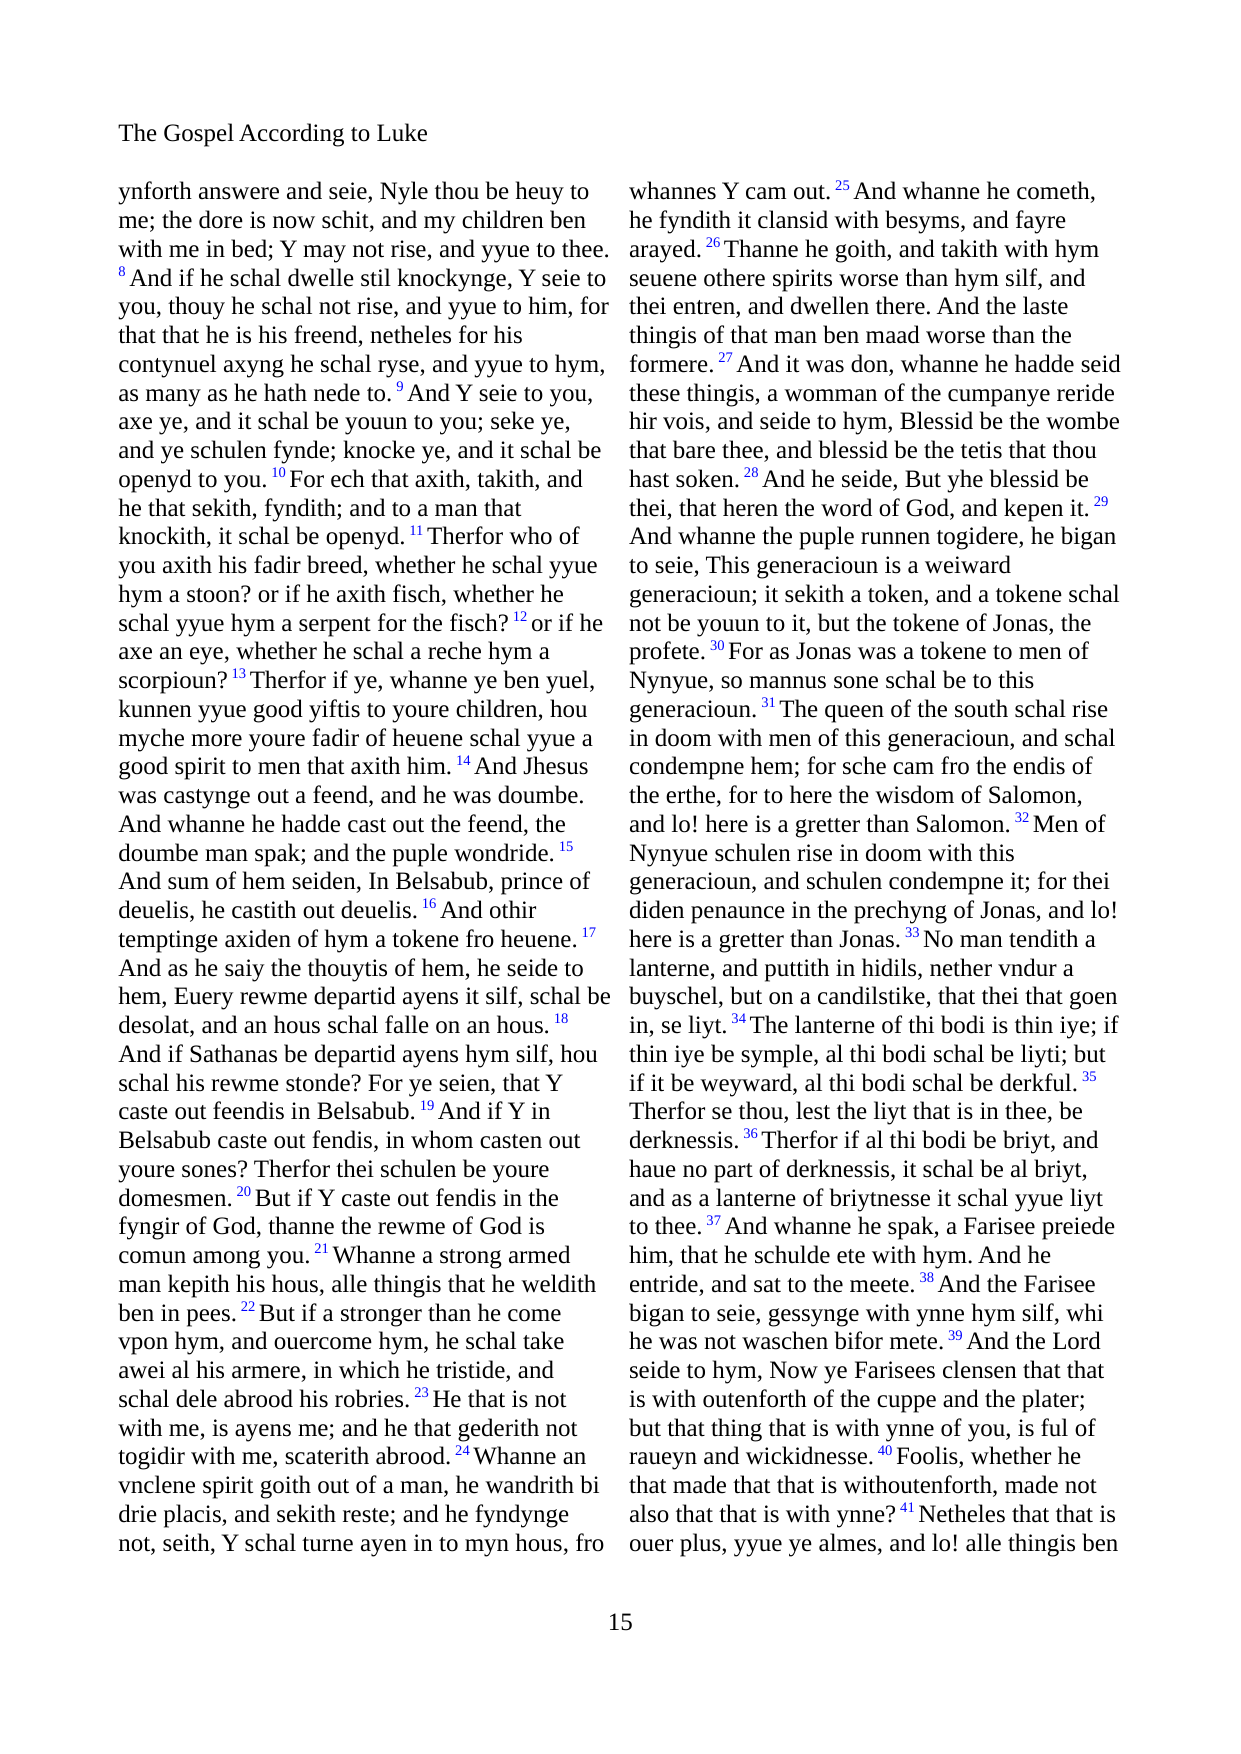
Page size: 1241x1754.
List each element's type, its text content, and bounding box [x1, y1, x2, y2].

text ynforth answere and seie, Nyle thou be heuy to me; the dore is now schit, and my children ben with me in bed; Y may not rise, and yyue to thee. 8 And if he schal dwelle stil knockynge, Y seie to you, thouy he schal not rise, and yyue to him, for that that he is his freend, netheles for his contynuel axyng he schal ryse, and yyue to hym, as many as he hath nede to. 9 And Y seie to you, axe ye, and it schal be youun to you; seke ye, and ye schulen fynde; knocke ye, and it schal be openyd to you. 10 For ech that axith, takith, and he that sekith, fyndith; and to a man that knockith, it schal be openyd. 11 Therfor who of you axith his fadir breed, whether he schal yyue hym a stoon? or if he axith fisch, whether he schal yyue hym a serpent for the fisch? 12 or if he axe an eye, whether he schal a reche hym a scorpioun? 13 Therfor if ye, whanne ye ben yuel, kunnen yyue good yiftis to youre children, hou myche more youre fadir of heuene schal yyue a good spirit to men that axith him. 14 And Jhesus was castynge out a feend, and he was doumbe. And whanne he hadde cast out the feend, the doumbe man spak; and the puple wondride. 15 And sum of hem seiden, In Belsabub, prince of deuelis, he castith out deuelis. 16 And othir temptinge axiden of hym a tokene fro heuene. 17 And as he saiy the thouytis of hem, he seide to hem, Euery rewme departid ayens it silf, schal be desolat, and an hous schal falle on an hous. 18 And if Sathanas be departid ayens hym silf, hou schal his rewme stonde? For ye seien, that Y caste out feendis in Belsabub. 19 And if Y in Belsabub caste out fendis, in whom casten out youre sones? Therfor thei schulen be youre domesmen. 20 But if Y caste out fendis in the fyngir of God, thanne the rewme of God is comun among you. 21 Whanne a strong armed man kepith his hous, alle thingis that he weldith ben in pees. 22 But if a stronger than he come vpon hym, and ouercome hym, he schal take awei al his armere, in which he tristide, and schal dele abrood his robries. 23 He that is not with me, is ayens me; and he that gederith not togidir with me, scaterith abrood. 24 Whanne an vnclene spirit goith out of a man, he wandrith bi drie placis, and sekith reste; and he fyndynge not, seith, Y schal turne ayen in to myn hous, fro [118, 176, 611, 1556]
text whannes Y cam out. 25 And whanne he cometh, he fyndith it clansid with besyms, and fayre arayed. 26 Thanne he goith, and takith with hym seuene othere spirits worse than hym silf, and thei entren, and dwellen there. And the laste thingis of that man ben maad worse than the formere. 27 And it was don, whanne he hadde seid these thingis, a womman of the cumpanye reride hir vois, and seide to hym, Blessid be the wombe that bare thee, and blessid be the tetis that thou hast soken. 28 And he seide, But yhe blessid be thei, that heren the word of God, and kepen it. 29 And whanne the puple runnen togidere, he bigan to seie, This generacioun is a weiward generacioun; it sekith a token, and a tokene schal not be youun to it, but the tokene of Jonas, the profete. 30 For as Jonas was a tokene to men of Nynyue, so mannus sone schal be to this generacioun. 31 The queen of the south schal rise in doom with men of this generacioun, and schal condempne hem; for sche cam fro the endis of the erthe, for to here the wisdom of Salomon, and lo! here is a gretter than Salomon. 32 Men of Nynyue schulen rise in doom with this generacioun, and schulen condempne it; for thei diden penaunce in the prechyng of Jonas, and lo! here is a gretter than Jonas. 33 No man tendith a lanterne, and puttith in hidils, nether vndur a buyschel, but on a candilstike, that thei that goen in, se liyt. 34 The lanterne of thi bodi is thin iye; if thin iye be symple, al thi bodi schal be liyti; but if it be weyward, al thi bodi schal be derkful. 35 Therfor se thou, lest the liyt that is in thee, be derknessis. 36 Therfor if al thi bodi be briyt, and haue no part of derknessis, it schal be al briyt, and as a lanterne of briytnesse it schal yyue liyt to thee. 37 And whanne he spak, a Farisee preiede him, that he schulde ete with hym. And he entride, and sat to the meete. 38 And the Farisee bigan to seie, gessynge with ynne hym silf, whi he was not waschen bifor mete. 39 And the Lord seide to hym, Now ye Farisees clensen that that is with outenforth of the cuppe and the plater; but that thing that is with ynne of you, is ful of raueyn and wickidnesse. 40 Foolis, whether he that made that that is withoutenforth, made not also that that is with ynne? 41 Netheles that that is ouer plus, yyue ye almes, and lo! alle thingis ben [629, 176, 1122, 1556]
